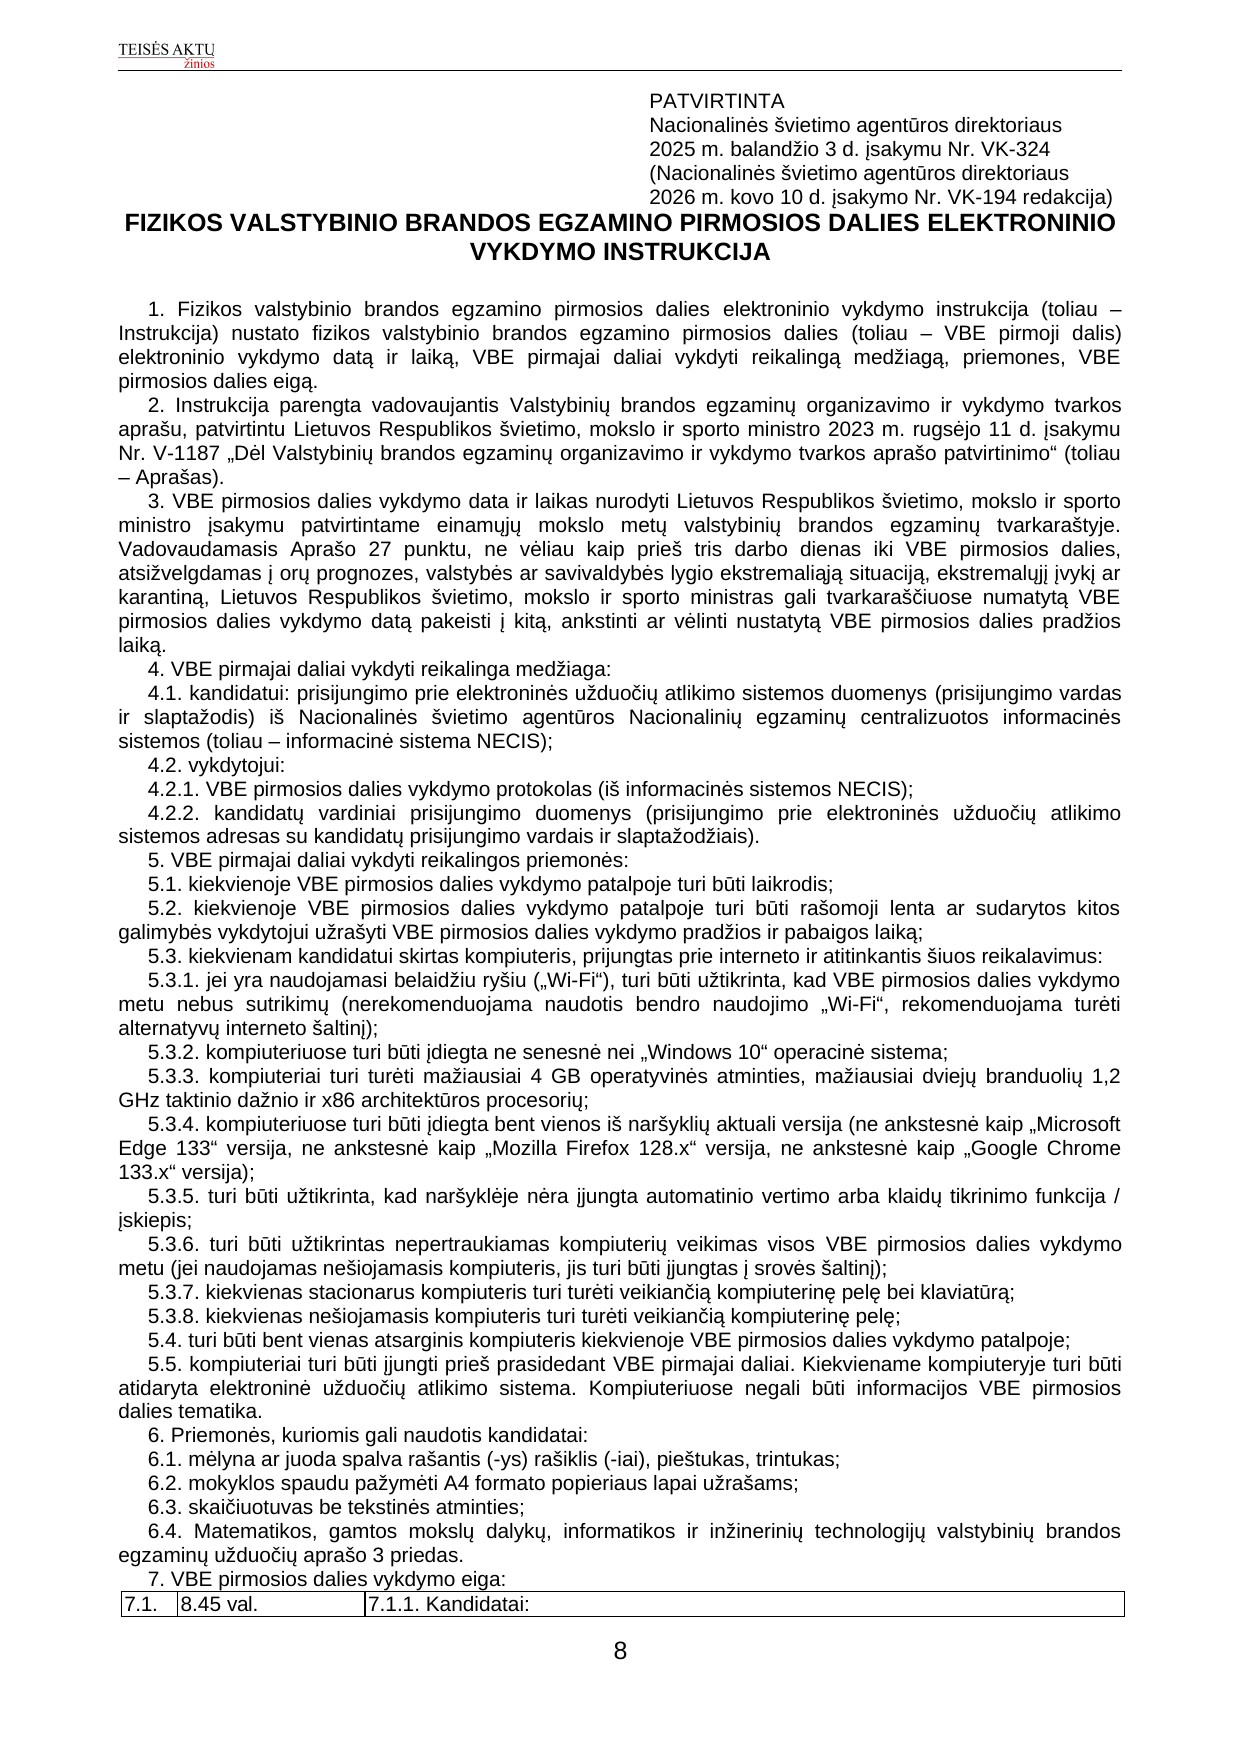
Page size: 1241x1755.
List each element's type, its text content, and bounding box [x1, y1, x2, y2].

text 6.2. mokyklos spaudu pažymėti A4 formato popieriaus lapai užrašams; [118, 1471, 1122, 1495]
text PATVIRTINTA Nacionalinės švietimo agentūros direktoriaus 2025 m. balandžio 3 d. įsakymu Nr. VK-324 (Nacionalinės švietimo agentūros direktoriaus 2026 m. kovo 10 d. įsakymo Nr. VK-194 redakcija) [649, 89, 1122, 208]
table_header 7.1.1. Kandidatai: [366, 1592, 1124, 1616]
text 5.5. kompiuteriai turi būti įjungti prieš prasidedant VBE pirmajai daliai. Kiekviename kompiuteryje turi būti atidaryta elektroninė užduočių atlikimo sistema. Kompiuteriuose negali būti informacijos VBE pirmosios dalies tematika. [118, 1351, 1122, 1423]
text 2. Instrukcija parengta vadovaujantis Valstybinių brandos egzaminų organizavimo ir vykdymo tvarkos aprašu, patvirtintu Lietuvos Respublikos švietimo, mokslo ir sporto ministro 2023 m. rugsėjo 11 d. įsakymu Nr. V-1187 „Dėl Valstybinių brandos egzaminų organizavimo ir vykdymo tvarkos aprašo patvirtinimo“ (toliau – Aprašas). [118, 393, 1122, 489]
text 4.2.1. VBE pirmosios dalies vykdymo protokolas (iš informacinės sistemos NECIS); [118, 776, 1122, 800]
text 4.2. vykdytojui: [118, 752, 1122, 776]
text 7. VBE pirmosios dalies vykdymo eiga: [118, 1567, 1122, 1591]
text 4.1. kandidatui: prisijungimo prie elektroninės užduočių atlikimo sistemos duomenys (prisijungimo vardas ir slaptažodis) iš Nacionalinės švietimo agentūros Nacionalinių egzaminų centralizuotos informacinės sistemos (toliau – informacinė sistema NECIS); [118, 681, 1122, 752]
text 5.3.1. jei yra naudojamasi belaidžiu ryšiu („Wi-Fi“), turi būti užtikrinta, kad VBE pirmosios dalies vykdymo metu nebus sutrikimų (nerekomenduojama naudotis bendro naudojimo „Wi-Fi“, rekomenduojama turėti alternatyvų interneto šaltinį); [118, 968, 1122, 1040]
table_header 8.45 val. [178, 1592, 364, 1616]
text 5.3.3. kompiuteriai turi turėti mažiausiai 4 GB operatyvinės atminties, mažiausiai dviejų branduolių 1,2 GHz taktinio dažnio ir x86 architektūros procesorių; [118, 1064, 1122, 1112]
text 5.3.5. turi būti užtikrinta, kad naršyklėje nėra įjungta automatinio vertimo arba klaidų tikrinimo funkcija / įskiepis; [118, 1184, 1122, 1232]
text 5.3.6. turi būti užtikrintas nepertraukiamas kompiuterių veikimas visos VBE pirmosios dalies vykdymo metu (jei naudojamas nešiojamasis kompiuteris, jis turi būti įjungtas į srovės šaltinį); [118, 1232, 1122, 1279]
text 5.3. kiekvienam kandidatui skirtas kompiuteris, prijungtas prie interneto ir atitinkantis šiuos reikalavimus: [118, 944, 1122, 968]
text 5.2. kiekvienoje VBE pirmosios dalies vykdymo patalpoje turi būti rašomoji lenta ar sudarytos kitos galimybės vykdytojui užrašyti VBE pirmosios dalies vykdymo pradžios ir pabaigos laiką; [118, 896, 1122, 944]
text 5.3.7. kiekvienas stacionarus kompiuteris turi turėti veikiančią kompiuterinę pelę bei klaviatūrą; [118, 1279, 1122, 1303]
text 5.1. kiekvienoje VBE pirmosios dalies vykdymo patalpoje turi būti laikrodis; [118, 872, 1122, 896]
text 5.3.4. kompiuteriuose turi būti įdiegta bent vienos iš naršyklių aktuali versija (ne ankstesnė kaip „Microsoft Edge 133“ versija, ne ankstesnė kaip „Mozilla Firefox 128.x“ versija, ne ankstesnė kaip „Google Chrome 133.x“ versija); [118, 1112, 1122, 1184]
text 5.3.2. kompiuteriuose turi būti įdiegta ne senesnė nei „Windows 10“ operacinė sistema; [118, 1040, 1122, 1064]
text 5.4. turi būti bent vienas atsarginis kompiuteris kiekvienoje VBE pirmosios dalies vykdymo patalpoje; [118, 1327, 1122, 1351]
text 6.4. Matematikos, gamtos mokslų dalykų, informatikos ir inžinerinių technologijų valstybinių brandos egzaminų užduočių aprašo 3 priedas. [118, 1519, 1122, 1567]
text 6.1. mėlyna ar juoda spalva rašantis (-ys) rašiklis (-iai), pieštukas, trintukas; [118, 1447, 1122, 1471]
text 6. Priemonės, kuriomis gali naudotis kandidatai: [118, 1423, 1122, 1447]
text 5. VBE pirmajai daliai vykdyti reikalingos priemonės: [118, 848, 1122, 872]
text 4. VBE pirmajai daliai vykdyti reikalinga medžiaga: [118, 657, 1122, 681]
text 6.3. skaičiuotuvas be tekstinės atminties; [118, 1495, 1122, 1519]
text 1. Fizikos valstybinio brandos egzamino pirmosios dalies elektroninio vykdymo instrukcija (toliau – Instrukcija) nustato fizikos valstybinio brandos egzamino pirmosios dalies (toliau – VBE pirmoji dalis) elektroninio vykdymo datą ir laiką, VBE pirmajai daliai vykdyti reikalingą medžiagą, priemones, VBE pirmosios dalies eigą. [118, 297, 1122, 393]
text 4.2.2. kandidatų vardiniai prisijungimo duomenys (prisijungimo prie elektroninės užduočių atlikimo sistemos adresas su kandidatų prisijungimo vardais ir slaptažodžiais). [118, 800, 1122, 848]
text 5.3.8. kiekvienas nešiojamasis kompiuteris turi turėti veikiančią kompiuterinę pelę; [118, 1303, 1122, 1327]
table_header 7.1. [122, 1592, 177, 1616]
text 3. VBE pirmosios dalies vykdymo data ir laikas nurodyti Lietuvos Respublikos švietimo, mokslo ir sporto ministro įsakymu patvirtintame einamųjų mokslo metų valstybinių brandos egzaminų tvarkaraštyje. Vadovaudamasis Aprašo 27 punktu, ne vėliau kaip prieš tris darbo dienas iki VBE pirmosios dalies, atsižvelgdamas į orų prognozes, valstybės ar savivaldybės lygio ekstremaliąją situaciją, ekstremalųjį įvykį ar karantiną, Lietuvos Respublikos švietimo, mokslo ir sporto ministras gali tvarkaraščiuose numatytą VBE pirmosios dalies vykdymo datą pakeisti į kitą, ankstinti ar vėlinti nustatytą VBE pirmosios dalies pradžios laiką. [118, 489, 1122, 657]
text FIZIKOS VALSTYBINIO BRANDOS EGZAMINO PIRMOSIOS DALIES ELEKTRONINIO VYKDYMO INSTRUKCIJA [118, 208, 1122, 266]
